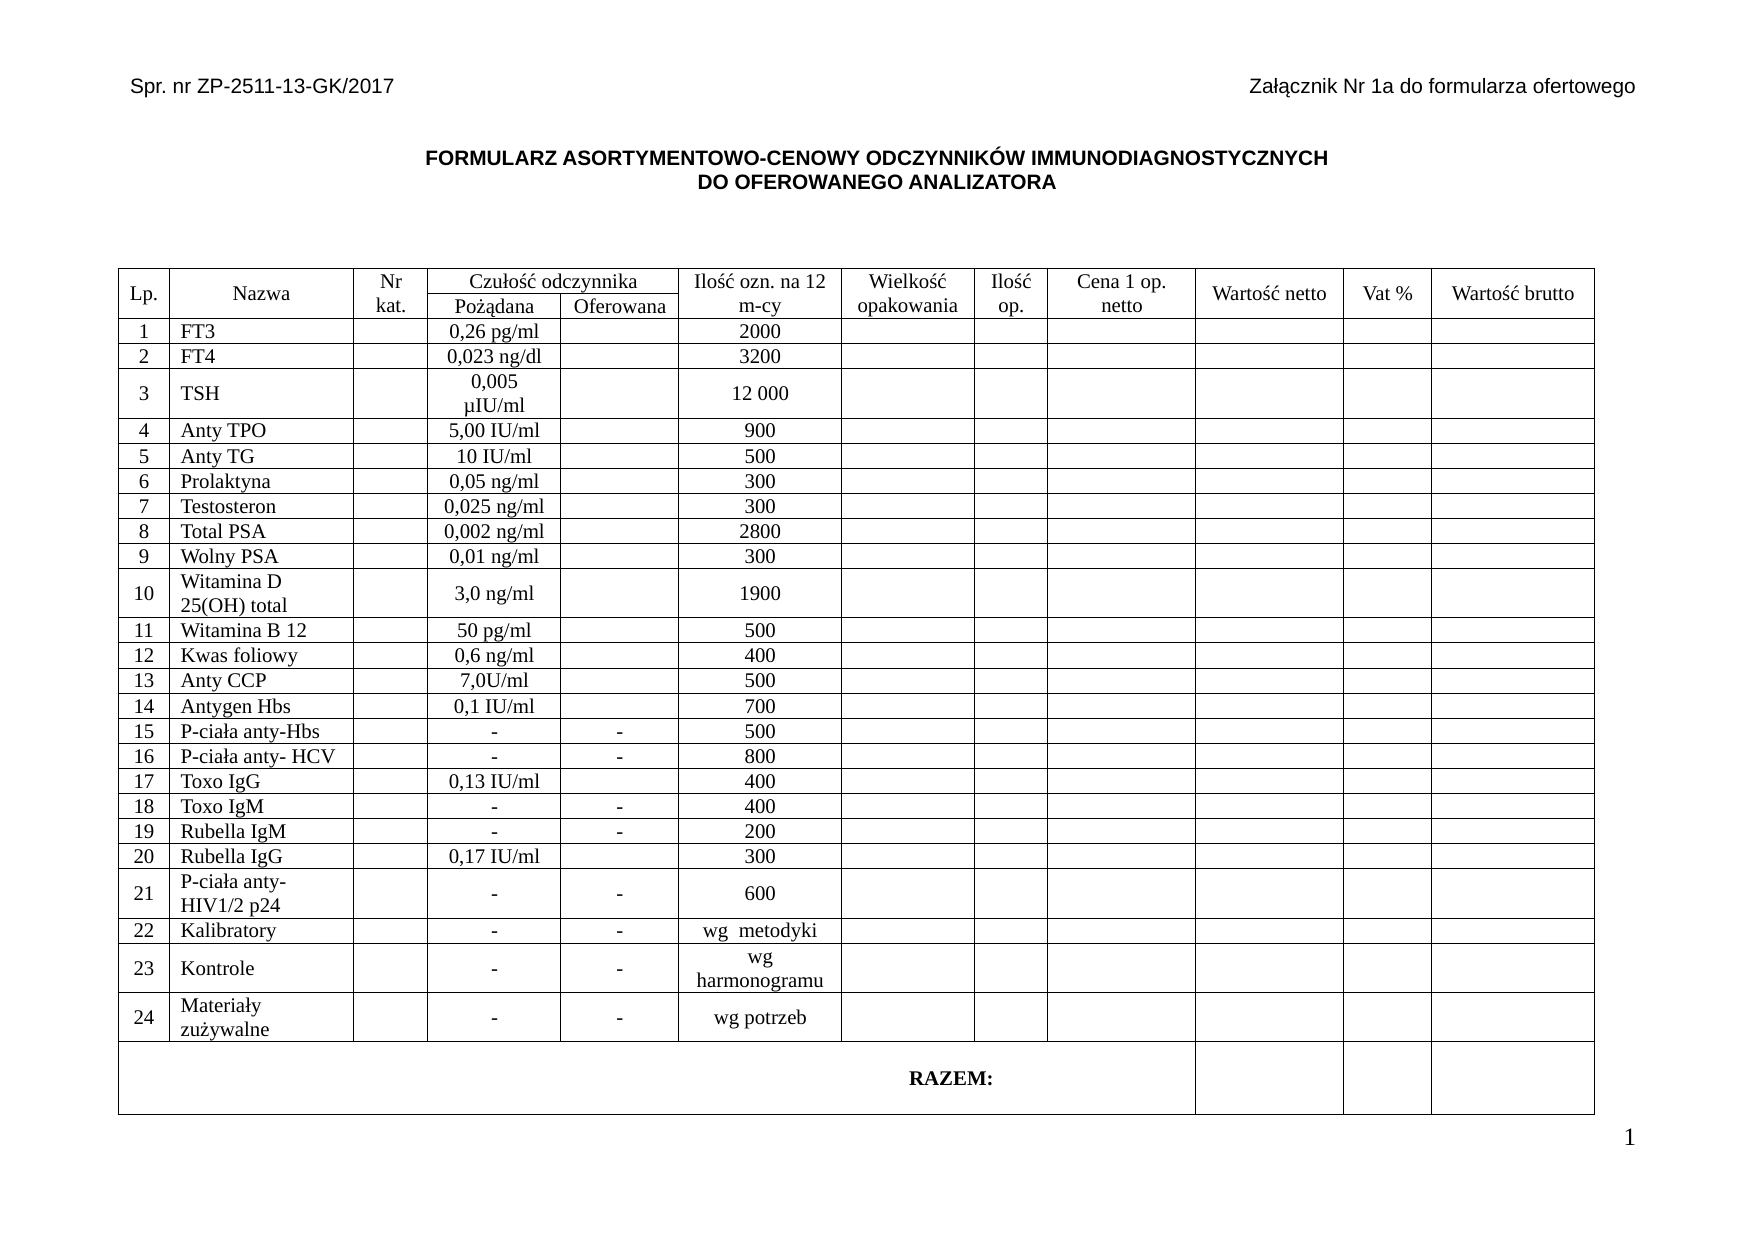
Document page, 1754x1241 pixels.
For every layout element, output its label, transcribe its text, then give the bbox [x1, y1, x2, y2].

table_cell [1196, 643, 1343, 667]
table_cell [354, 669, 427, 692]
text Spr. nr ZP-2511-13-GK/2017 Załącznik Nr 1a do formularza ofertowego [118, 74, 1636, 98]
table_cell Anty TPO [170, 419, 353, 442]
table_cell [842, 694, 974, 718]
table_cell [354, 643, 427, 667]
table_cell [354, 819, 427, 843]
table_header Wartość brutto [1432, 269, 1594, 318]
table_cell [1432, 319, 1594, 343]
table_cell [1196, 744, 1343, 768]
table_cell 5 [119, 444, 169, 468]
table_cell [1344, 419, 1431, 442]
table_cell [842, 819, 974, 843]
table_cell [1432, 643, 1594, 667]
table_cell [975, 494, 1047, 518]
table_cell [561, 444, 678, 468]
table_cell - [561, 719, 678, 743]
table_cell [354, 869, 427, 917]
table_cell Total PSA [170, 519, 353, 543]
table_cell Antygen Hbs [170, 694, 353, 718]
table_header Lp. [119, 269, 169, 318]
table_cell [1344, 618, 1431, 642]
table_cell [1196, 1042, 1343, 1114]
table_cell [975, 719, 1047, 743]
table_header Wartość netto [1196, 269, 1343, 318]
table_cell [1432, 719, 1594, 743]
table_cell [1432, 669, 1594, 692]
table_cell [842, 444, 974, 468]
table_cell - [428, 919, 560, 942]
table_cell 2 [119, 344, 169, 368]
table_cell [975, 419, 1047, 442]
table_cell Prolaktyna [170, 469, 353, 493]
table_cell [842, 993, 974, 1041]
table_cell [1432, 469, 1594, 493]
table_cell - [561, 744, 678, 768]
table_cell Materiały zużywalne [170, 993, 353, 1041]
table_cell [1344, 494, 1431, 518]
table_cell [1196, 444, 1343, 468]
table_cell [1432, 519, 1594, 543]
table_cell [1344, 869, 1431, 917]
table_cell [842, 344, 974, 368]
table_header Vat % [1344, 269, 1431, 318]
table_cell [842, 719, 974, 743]
table_cell [1432, 869, 1594, 917]
table_cell [1344, 819, 1431, 843]
table_cell Testosteron [170, 494, 353, 518]
table_cell [1196, 844, 1343, 868]
table_cell [975, 344, 1047, 368]
table_cell [561, 519, 678, 543]
table_cell Kwas foliowy [170, 643, 353, 667]
table_cell 500 [679, 444, 841, 468]
table_cell [1196, 569, 1343, 617]
table_cell [1432, 569, 1594, 617]
table_cell [1048, 419, 1195, 442]
table_cell [561, 694, 678, 718]
table_cell [1048, 919, 1195, 942]
table_cell FT4 [170, 344, 353, 368]
table_cell 0,17 IU/ml [428, 844, 560, 868]
table_cell [354, 769, 427, 793]
table_cell [1344, 569, 1431, 617]
table_cell [1344, 719, 1431, 743]
table_cell [975, 919, 1047, 942]
table_cell 400 [679, 794, 841, 818]
table_cell 8 [119, 519, 169, 543]
table_cell FT3 [170, 319, 353, 343]
table_cell [975, 794, 1047, 818]
table_cell [842, 844, 974, 868]
table_cell [354, 469, 427, 493]
table_cell [1196, 669, 1343, 692]
table_cell [1048, 369, 1195, 417]
table_cell 0,26 pg/ml [428, 319, 560, 343]
table_cell [1048, 319, 1195, 343]
table_cell [1196, 344, 1343, 368]
table_header Ilość op. [975, 269, 1047, 318]
table_cell [842, 544, 974, 568]
table_cell [842, 319, 974, 343]
table_cell 13 [119, 669, 169, 692]
table_cell 10 IU/ml [428, 444, 560, 468]
table_cell [354, 319, 427, 343]
table_cell [561, 844, 678, 868]
table_cell wg metodyki [679, 919, 841, 942]
table_cell [1196, 819, 1343, 843]
table_cell 0,13 IU/ml [428, 769, 560, 793]
table_cell 500 [679, 719, 841, 743]
table_cell [561, 618, 678, 642]
table_cell [1196, 869, 1343, 917]
table_cell [354, 719, 427, 743]
table_cell [975, 369, 1047, 417]
table_cell [354, 694, 427, 718]
table_cell [1196, 419, 1343, 442]
table_cell 600 [679, 869, 841, 917]
table_cell - [561, 919, 678, 942]
table_cell 10 [119, 569, 169, 617]
table_cell [975, 844, 1047, 868]
table_cell [1432, 794, 1594, 818]
table_header Wielkość opakowania [842, 269, 974, 318]
table_cell Rubella IgG [170, 844, 353, 868]
table_cell [1048, 869, 1195, 917]
table_cell [842, 569, 974, 617]
table_cell [1344, 643, 1431, 667]
table_cell [1432, 744, 1594, 768]
table_cell 12 [119, 643, 169, 667]
table_cell - [428, 719, 560, 743]
table_header Ilość ozn. na 12 m-cy [679, 269, 841, 318]
table_cell TSH [170, 369, 353, 417]
table_cell [1196, 694, 1343, 718]
table_cell 19 [119, 819, 169, 843]
table_cell [1048, 643, 1195, 667]
table_cell Oferowana [561, 294, 678, 318]
table_cell [975, 769, 1047, 793]
text FORMULARZ ASORTYMENTOWO-CENOWY ODCZYNNIKÓW IMMUNODIAGNOSTYCZNYCH [118, 146, 1636, 169]
table_cell 300 [679, 844, 841, 868]
table_cell [561, 494, 678, 518]
table_cell [561, 344, 678, 368]
table_cell 16 [119, 744, 169, 768]
table_cell [1048, 844, 1195, 868]
table_cell 0,05 ng/ml [428, 469, 560, 493]
table_cell [1344, 319, 1431, 343]
table_cell [1432, 618, 1594, 642]
table_cell Kontrole [170, 944, 353, 992]
table_cell Witamina B 12 [170, 618, 353, 642]
table_cell 12 000 [679, 369, 841, 417]
table_cell [354, 993, 427, 1041]
table_cell - [561, 819, 678, 843]
table_cell 0,002 ng/ml [428, 519, 560, 543]
table_cell [1344, 844, 1431, 868]
table_cell [1048, 769, 1195, 793]
table_cell Toxo IgM [170, 794, 353, 818]
table_cell 3 [119, 369, 169, 417]
table_cell [1432, 844, 1594, 868]
table_cell [1432, 944, 1594, 992]
table_cell 2800 [679, 519, 841, 543]
table_cell 21 [119, 869, 169, 917]
table_cell [1344, 744, 1431, 768]
table_cell [842, 919, 974, 942]
table_cell Pożądana [428, 294, 560, 318]
table_cell [1344, 469, 1431, 493]
table_cell 24 [119, 993, 169, 1041]
table_cell [354, 919, 427, 942]
table_cell 3200 [679, 344, 841, 368]
table_cell Anty CCP [170, 669, 353, 692]
table_cell [561, 319, 678, 343]
table_cell [975, 819, 1047, 843]
table_cell 700 [679, 694, 841, 718]
table_cell [1344, 369, 1431, 417]
table_cell [1432, 494, 1594, 518]
table_cell [1196, 769, 1343, 793]
table_cell [561, 469, 678, 493]
table_cell [354, 618, 427, 642]
table_cell 9 [119, 544, 169, 568]
table_cell 22 [119, 919, 169, 942]
table_cell 3,0 ng/ml [428, 569, 560, 617]
table_cell [1048, 993, 1195, 1041]
table_cell Toxo IgG [170, 769, 353, 793]
table_cell [1196, 494, 1343, 518]
table_cell [1344, 444, 1431, 468]
table_cell 0,005 µIU/ml [428, 369, 560, 417]
table_cell 200 [679, 819, 841, 843]
table_cell [842, 494, 974, 518]
table_cell [842, 469, 974, 493]
table_cell [1196, 469, 1343, 493]
table_cell 500 [679, 618, 841, 642]
table_header Nazwa [170, 269, 353, 318]
table_cell [1048, 944, 1195, 992]
table_cell [1344, 669, 1431, 692]
table_cell [561, 544, 678, 568]
table_cell [1344, 919, 1431, 942]
table_cell [1196, 919, 1343, 942]
table_cell [842, 519, 974, 543]
table_cell [842, 419, 974, 442]
table_cell [561, 769, 678, 793]
table_cell 0,1 IU/ml [428, 694, 560, 718]
table_cell 6 [119, 469, 169, 493]
table_cell [1196, 944, 1343, 992]
table_cell [1048, 618, 1195, 642]
table_cell [1432, 769, 1594, 793]
table_cell [842, 744, 974, 768]
table_cell [1432, 344, 1594, 368]
table_cell [975, 544, 1047, 568]
table_cell 0,025 ng/ml [428, 494, 560, 518]
table_cell [1048, 494, 1195, 518]
table_cell 300 [679, 469, 841, 493]
table_header Cena 1 op. netto [1048, 269, 1195, 318]
text DO OFEROWANEGO ANALIZATORA [118, 169, 1636, 193]
table_cell [561, 669, 678, 692]
table_cell 500 [679, 669, 841, 692]
table_cell 1900 [679, 569, 841, 617]
table_cell - [561, 993, 678, 1041]
table_cell [975, 519, 1047, 543]
table_cell 7 [119, 494, 169, 518]
table_cell [842, 618, 974, 642]
table_cell [1048, 569, 1195, 617]
table_cell [1432, 993, 1594, 1041]
table_cell 50 pg/ml [428, 618, 560, 642]
table_header Czułość odczynnika [428, 269, 678, 293]
table_cell 0,023 ng/dl [428, 344, 560, 368]
table_cell [1432, 819, 1594, 843]
table_cell 400 [679, 643, 841, 667]
table_cell [1196, 719, 1343, 743]
table_cell [842, 669, 974, 692]
table_cell [1048, 444, 1195, 468]
table_cell 17 [119, 769, 169, 793]
table_cell [1196, 519, 1343, 543]
table_cell RAZEM: [119, 1042, 1195, 1114]
table_cell [1196, 794, 1343, 818]
table_cell 400 [679, 769, 841, 793]
table_cell - [428, 993, 560, 1041]
table_cell [975, 944, 1047, 992]
table_cell [975, 618, 1047, 642]
table_cell [354, 444, 427, 468]
table_cell [842, 643, 974, 667]
table_cell [1432, 444, 1594, 468]
table_cell Wolny PSA [170, 544, 353, 568]
table_cell [354, 494, 427, 518]
table_cell Witamina D 25(OH) total [170, 569, 353, 617]
table_cell [1344, 544, 1431, 568]
table_cell 4 [119, 419, 169, 442]
table_header Nr kat. [354, 269, 427, 318]
table_cell 18 [119, 794, 169, 818]
table_cell [1196, 319, 1343, 343]
table_cell - [428, 794, 560, 818]
table_cell [1048, 744, 1195, 768]
table_cell wg harmonogramu [679, 944, 841, 992]
table_cell [1344, 694, 1431, 718]
table_cell [842, 794, 974, 818]
table_cell [561, 369, 678, 417]
table_cell [1048, 519, 1195, 543]
table_cell [975, 869, 1047, 917]
table_cell [1344, 794, 1431, 818]
table_cell [1432, 1042, 1594, 1114]
table_cell 1 [119, 319, 169, 343]
table_cell [975, 469, 1047, 493]
table_cell [975, 669, 1047, 692]
table_cell [354, 844, 427, 868]
table_cell 15 [119, 719, 169, 743]
table_cell - [428, 744, 560, 768]
table_cell [354, 744, 427, 768]
table_cell [354, 544, 427, 568]
table_cell Rubella IgM [170, 819, 353, 843]
table_cell [354, 419, 427, 442]
table_cell [1048, 669, 1195, 692]
table_cell 7,0U/ml [428, 669, 560, 692]
table_cell 0,6 ng/ml [428, 643, 560, 667]
table_cell [1432, 919, 1594, 942]
table_cell [1048, 694, 1195, 718]
table_cell [975, 643, 1047, 667]
table_cell [842, 944, 974, 992]
table_cell [1048, 719, 1195, 743]
table_cell P-ciała anty- HCV [170, 744, 353, 768]
table_cell [1432, 419, 1594, 442]
table_cell [1196, 993, 1343, 1041]
table_cell 5,00 IU/ml [428, 419, 560, 442]
table_cell [354, 344, 427, 368]
table_cell [975, 569, 1047, 617]
table_cell [561, 419, 678, 442]
table_cell [1048, 469, 1195, 493]
table_cell 20 [119, 844, 169, 868]
table_cell P-ciała anty-HIV1/2 p24 [170, 869, 353, 917]
table_cell [1344, 769, 1431, 793]
table_cell [561, 569, 678, 617]
table_cell [1048, 544, 1195, 568]
table_cell 900 [679, 419, 841, 442]
table_cell 0,01 ng/ml [428, 544, 560, 568]
table_cell 14 [119, 694, 169, 718]
table_cell - [561, 794, 678, 818]
table_cell [842, 369, 974, 417]
table_cell [842, 769, 974, 793]
table_cell [975, 744, 1047, 768]
table_cell - [428, 869, 560, 917]
table_cell [354, 944, 427, 992]
table_cell [1048, 794, 1195, 818]
table_cell [1344, 993, 1431, 1041]
table_cell 11 [119, 618, 169, 642]
table_cell 300 [679, 544, 841, 568]
table_cell [975, 444, 1047, 468]
table_cell [842, 869, 974, 917]
table_cell [1344, 519, 1431, 543]
table_cell [1344, 944, 1431, 992]
table_cell [1432, 544, 1594, 568]
table_cell 800 [679, 744, 841, 768]
table_cell 300 [679, 494, 841, 518]
table_cell [975, 319, 1047, 343]
table_cell [1432, 694, 1594, 718]
table_cell Kalibratory [170, 919, 353, 942]
table_cell [354, 369, 427, 417]
table_cell - [428, 819, 560, 843]
table_cell [1196, 369, 1343, 417]
table_cell - [428, 944, 560, 992]
table_cell - [561, 944, 678, 992]
table_cell [1344, 1042, 1431, 1114]
table_cell [354, 519, 427, 543]
table_cell 23 [119, 944, 169, 992]
table_cell [354, 569, 427, 617]
table_cell [975, 694, 1047, 718]
table_cell [975, 993, 1047, 1041]
table_cell [1048, 344, 1195, 368]
table_cell [1344, 344, 1431, 368]
table_cell [1196, 618, 1343, 642]
table_cell P-ciała anty-Hbs [170, 719, 353, 743]
table_cell [1432, 369, 1594, 417]
table_cell - [561, 869, 678, 917]
table_cell [1048, 819, 1195, 843]
table_cell 2000 [679, 319, 841, 343]
table_cell [561, 643, 678, 667]
table_cell wg potrzeb [679, 993, 841, 1041]
table_cell [1196, 544, 1343, 568]
table_cell Anty TG [170, 444, 353, 468]
table_cell [354, 794, 427, 818]
